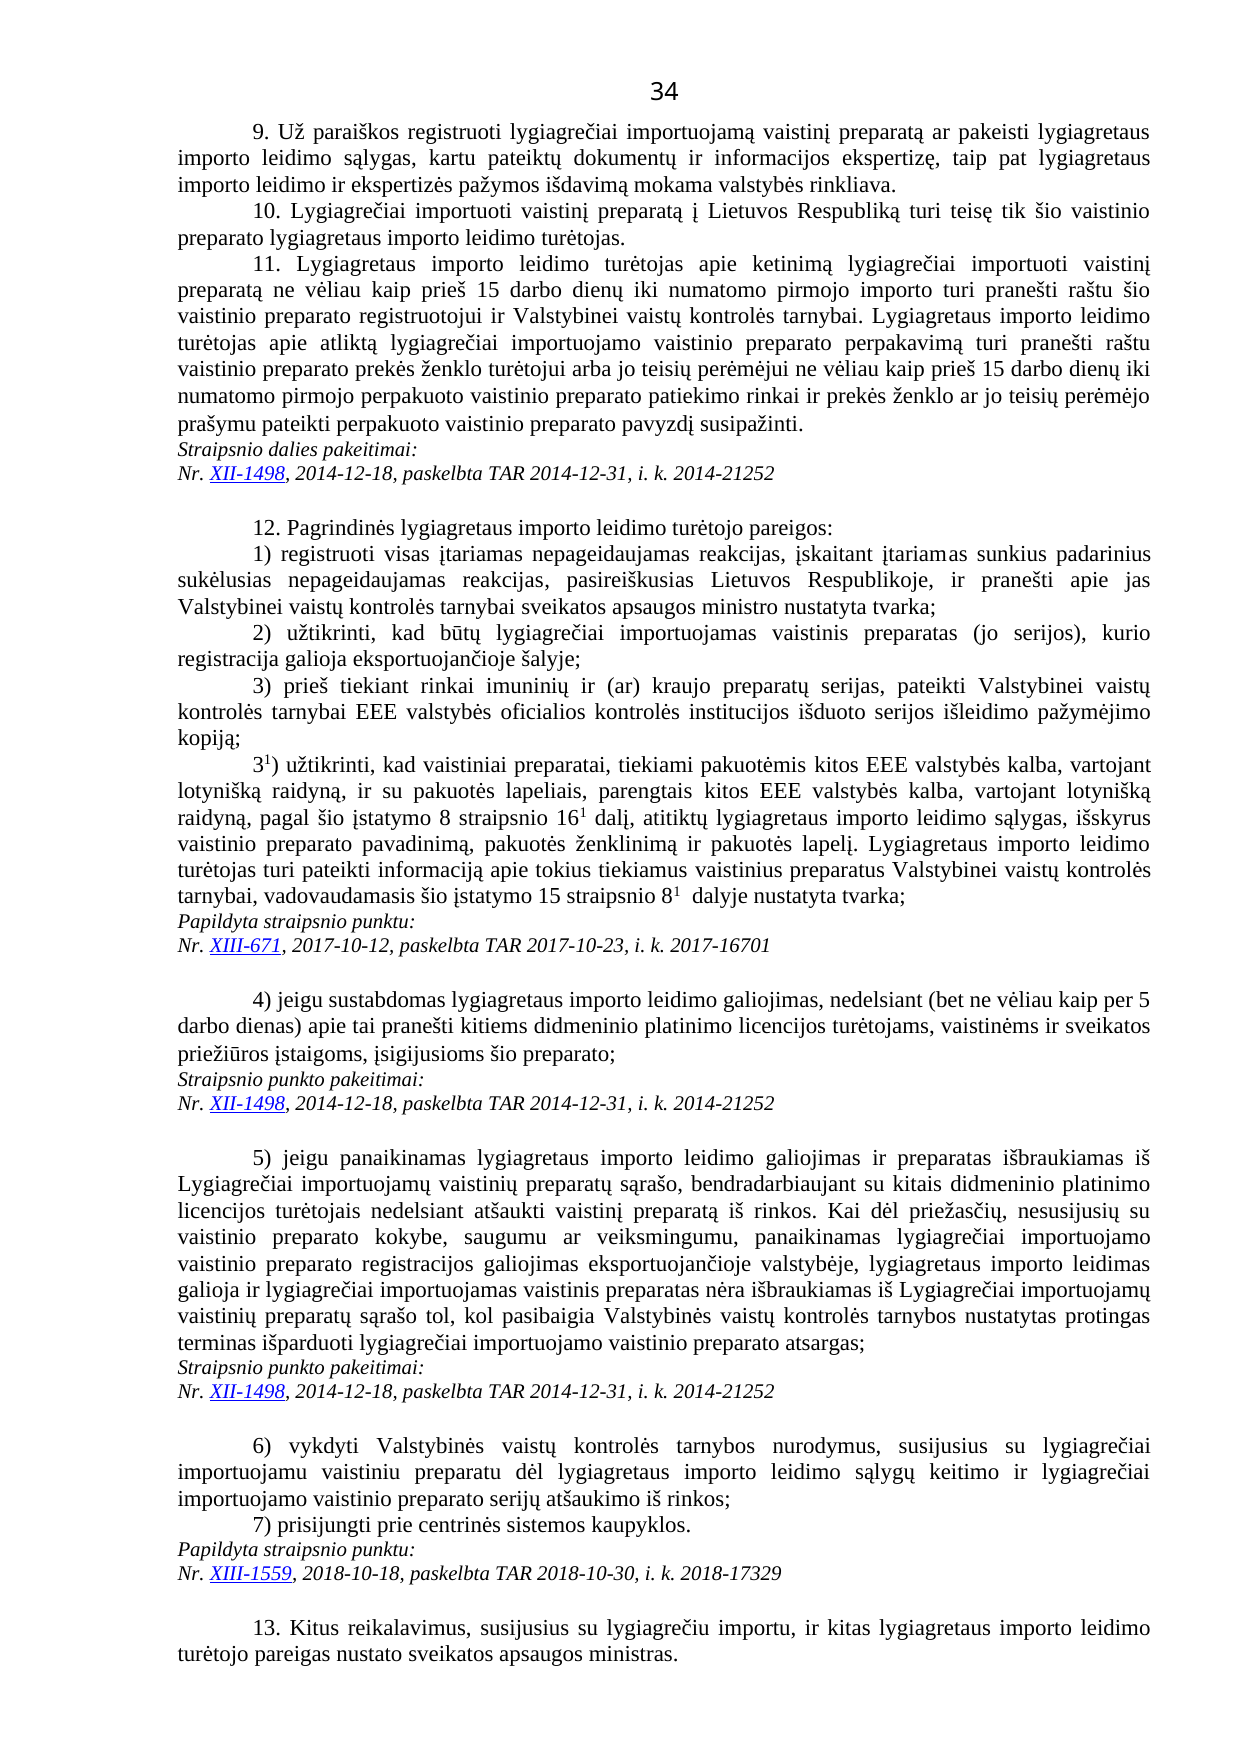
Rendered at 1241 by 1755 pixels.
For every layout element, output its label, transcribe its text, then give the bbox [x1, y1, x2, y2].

text 13. Kitus reikalavimus, susijusius su lygiagrečiu importu, ir kitas lygiagretaus importo leidimo turėtojo pareigas nustato sveikatos apsaugos ministras. [177, 1614, 1152, 1667]
text 3) prieš tiekiant rinkai imuninių ir (ar) kraujo preparatų serijas, pateikti Valstybinei vaistų kontrolės tarnybai EEE valstybės oficialios kontrolės institucijos išduoto serijos išleidimo pažymėjimo kopiją; [177, 672, 1152, 751]
text 7) prisijungti prie centrinės sistemos kaupyklos. [177, 1511, 1152, 1537]
text Straipsnio punkto pakeitimai: [177, 1355, 1152, 1379]
text Nr. XIII-1559, 2018-10-18, paskelbta TAR 2018-10-30, i. k. 2018-17329 [177, 1561, 1152, 1585]
text 11. Lygiagretaus importo leidimo turėtojas apie ketinimą lygiagrečiai importuoti vaistinį preparatą ne vėliau kaip prieš 15 darbo dienų iki numatomo pirmojo importo turi pranešti raštu šio vaistinio preparato registruotojui ir Valstybinei vaistų kontrolės tarnybai. Lygiagretaus importo leidimo turėtojas apie atliktą lygiagrečiai importuojamo vaistinio preparato perpakavimą turi pranešti raštu vaistinio preparato prekės ženklo turėtojui arba jo teisių perėmėjui ne vėliau kaip prieš 15 darbo dienų iki numatomo pirmojo perpakuoto vaistinio preparato patiekimo rinkai ir prekės ženklo ar jo teisių perėmėjo prašymu pateikti perpakuoto vaistinio preparato pavyzdį susipažinti. [177, 250, 1152, 437]
text Papildyta straipsnio punktu: [177, 1537, 1152, 1561]
text 9. Už paraiškos registruoti lygiagrečiai importuojamą vaistinį preparatą ar pakeisti lygiagretaus importo leidimo sąlygas, kartu pateiktų dokumentų ir informacijos ekspertizę, taip pat lygiagretaus importo leidimo ir ekspertizės pažymos išdavimą mokama valstybės rinkliava. [177, 118, 1152, 197]
text 5) jeigu panaikinamas lygiagretaus importo leidimo galiojimas ir preparatas išbraukiamas iš Lygiagrečiai importuojamų vaistinių preparatų sąrašo, bendradarbiaujant su kitais didmeninio platinimo licencijos turėtojais nedelsiant atšaukti vaistinį preparatą iš rinkos. Kai dėl priežasčių, nesusijusių su vaistinio preparato kokybe, saugumu ar veiksmingumu, panaikinamas lygiagrečiai importuojamo vaistinio preparato registracijos galiojimas eksportuojančioje valstybėje, lygiagretaus importo leidimas galioja ir lygiagrečiai importuojamas vaistinis preparatas nėra išbraukiamas iš Lygiagrečiai importuojamų vaistinių preparatų sąrašo tol, kol pasibaigia Valstybinės vaistų kontrolės tarnybos nustatytas protingas terminas išparduoti lygiagrečiai importuojamo vaistinio preparato atsargas; [177, 1144, 1152, 1355]
text Straipsnio punkto pakeitimai: [177, 1067, 1152, 1091]
text Papildyta straipsnio punktu: [177, 909, 1152, 933]
text Straipsnio dalies pakeitimai: [177, 437, 1152, 461]
text 12. Pagrindinės lygiagretaus importo leidimo turėtojo pareigos: [177, 514, 1152, 540]
text 4) jeigu sustabdomas lygiagretaus importo leidimo galiojimas, nedelsiant (bet ne vėliau kaip per 5 darbo dienas) apie tai pranešti kitiems didmeninio platinimo licencijos turėtojams, vaistinėms ir sveikatos priežiūros įstaigoms, įsigijusioms šio preparato; [177, 986, 1152, 1067]
text 10. Lygiagrečiai importuoti vaistinį preparatą į Lietuvos Respubliką turi teisę tik šio vaistinio preparato lygiagretaus importo leidimo turėtojas. [177, 197, 1152, 250]
text Nr. XIII-671, 2017-10-12, paskelbta TAR 2017-10-23, i. k. 2017-16701 [177, 933, 1152, 957]
text 1) registruoti visas įtariamas nepageidaujamas reakcijas, įskaitant įtariamas sunkius padarinius sukėlusias nepageidaujamas reakcijas, pasireiškusias Lietuvos Respublikoje, ir pranešti apie jas Valstybinei vaistų kontrolės tarnybai sveikatos apsaugos ministro nustatyta tvarka; [177, 540, 1152, 619]
text 31) užtikrinti, kad vaistiniai preparatai, tiekiami pakuotėmis kitos EEE valstybės kalba, vartojant lotynišką raidyną, ir su pakuotės lapeliais, parengtais kitos EEE valstybės kalba, vartojant lotynišką raidyną, pagal šio įstatymo 8 straipsnio 161 dalį, atitiktų lygiagretaus importo leidimo sąlygas, išskyrus vaistinio preparato pavadinimą, pakuotės ženklinimą ir pakuotės lapelį. Lygiagretaus importo leidimo turėtojas turi pateikti informaciją apie tokius tiekiamus vaistinius preparatus Valstybinei vaistų kontrolės tarnybai, vadovaudamasis šio įstatymo 15 straipsnio 81 dalyje nustatyta tvarka; [177, 751, 1152, 909]
text Nr. XII-1498, 2014-12-18, paskelbta TAR 2014-12-31, i. k. 2014-21252 [177, 1091, 1152, 1115]
text Nr. XII-1498, 2014-12-18, paskelbta TAR 2014-12-31, i. k. 2014-21252 [177, 461, 1152, 485]
text Nr. XII-1498, 2014-12-18, paskelbta TAR 2014-12-31, i. k. 2014-21252 [177, 1379, 1152, 1403]
text 6) vykdyti Valstybinės vaistų kontrolės tarnybos nurodymus, susijusius su lygiagrečiai importuojamu vaistiniu preparatu dėl lygiagretaus importo leidimo sąlygų keitimo ir lygiagrečiai importuojamo vaistinio preparato serijų atšaukimo iš rinkos; [177, 1432, 1152, 1511]
text 2) užtikrinti, kad būtų lygiagrečiai importuojamas vaistinis preparatas (jo serijos), kurio registracija galioja eksportuojančioje šalyje; [177, 619, 1152, 672]
